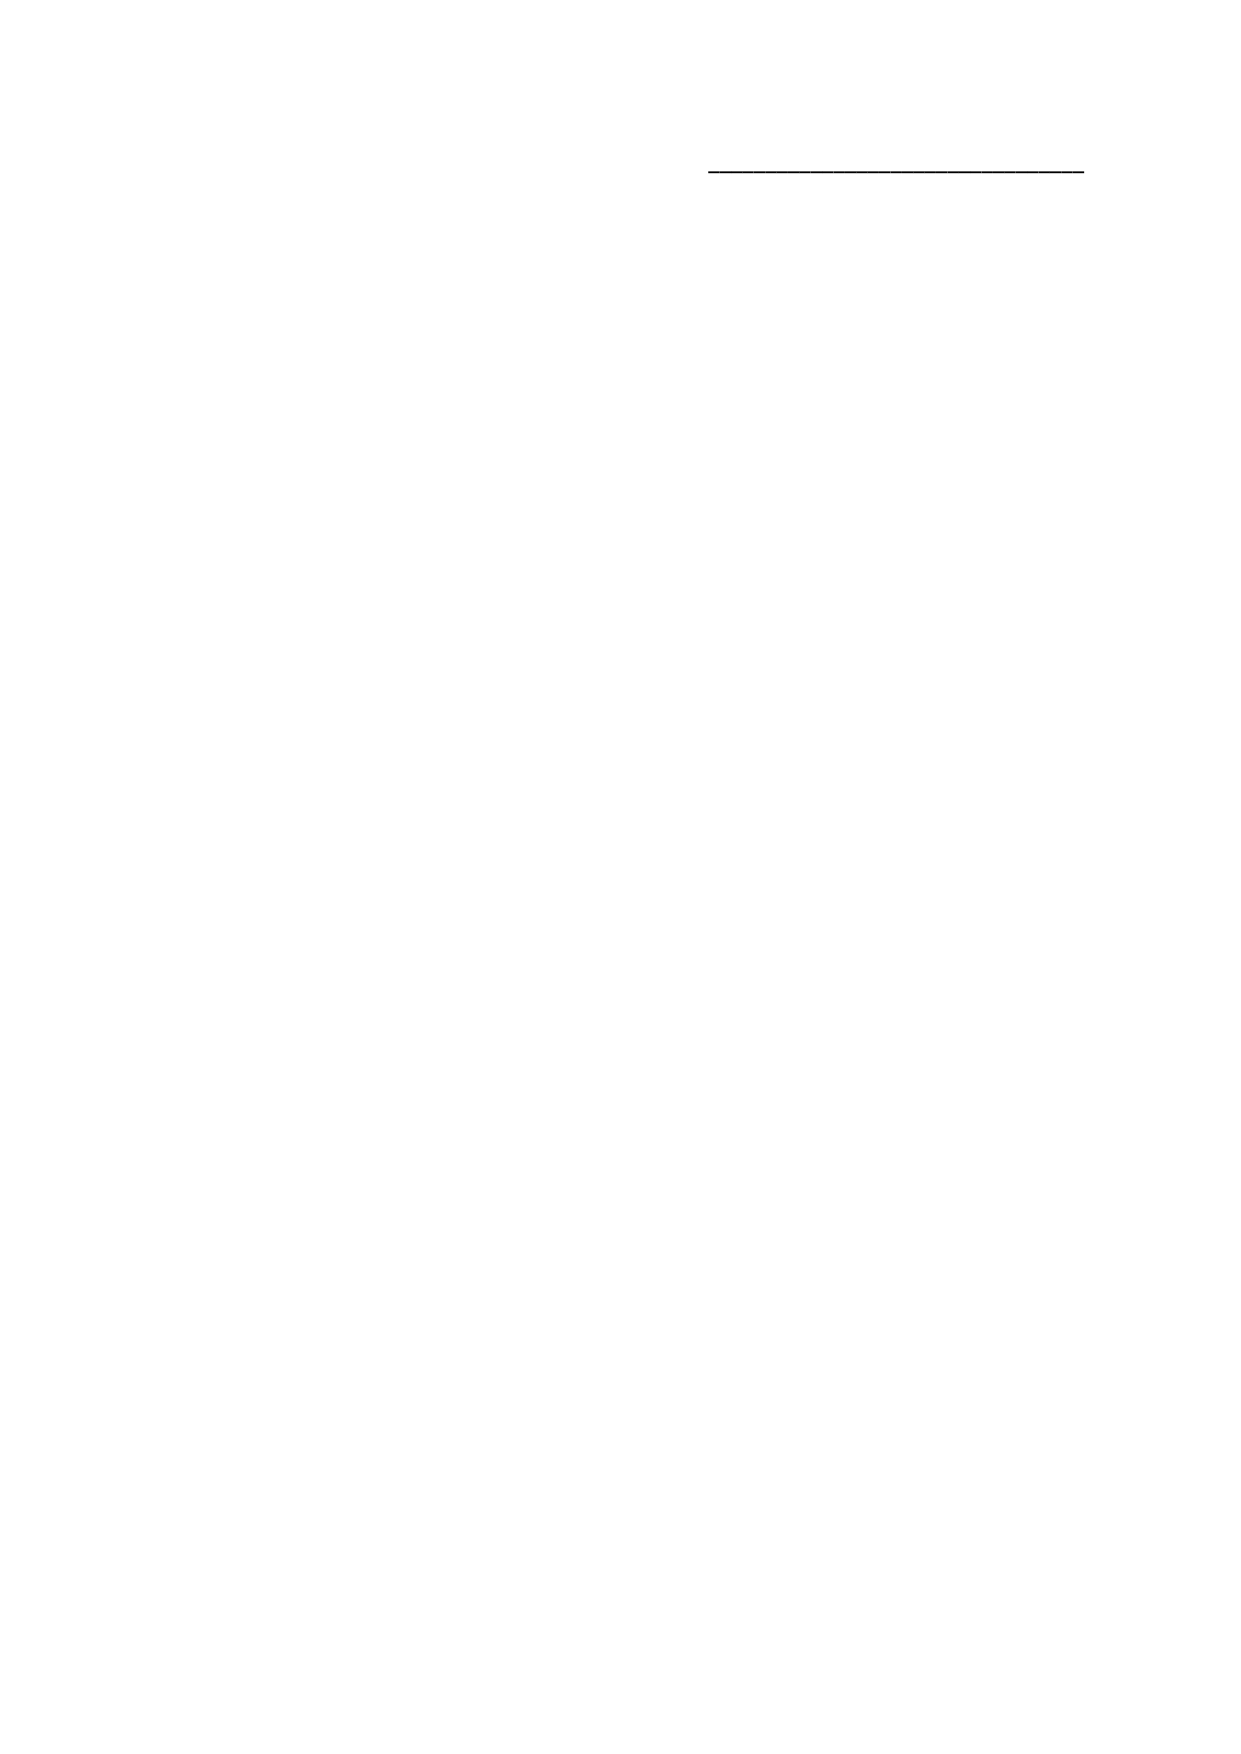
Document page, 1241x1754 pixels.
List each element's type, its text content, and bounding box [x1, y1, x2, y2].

text _________________________________ [634, 148, 1122, 176]
